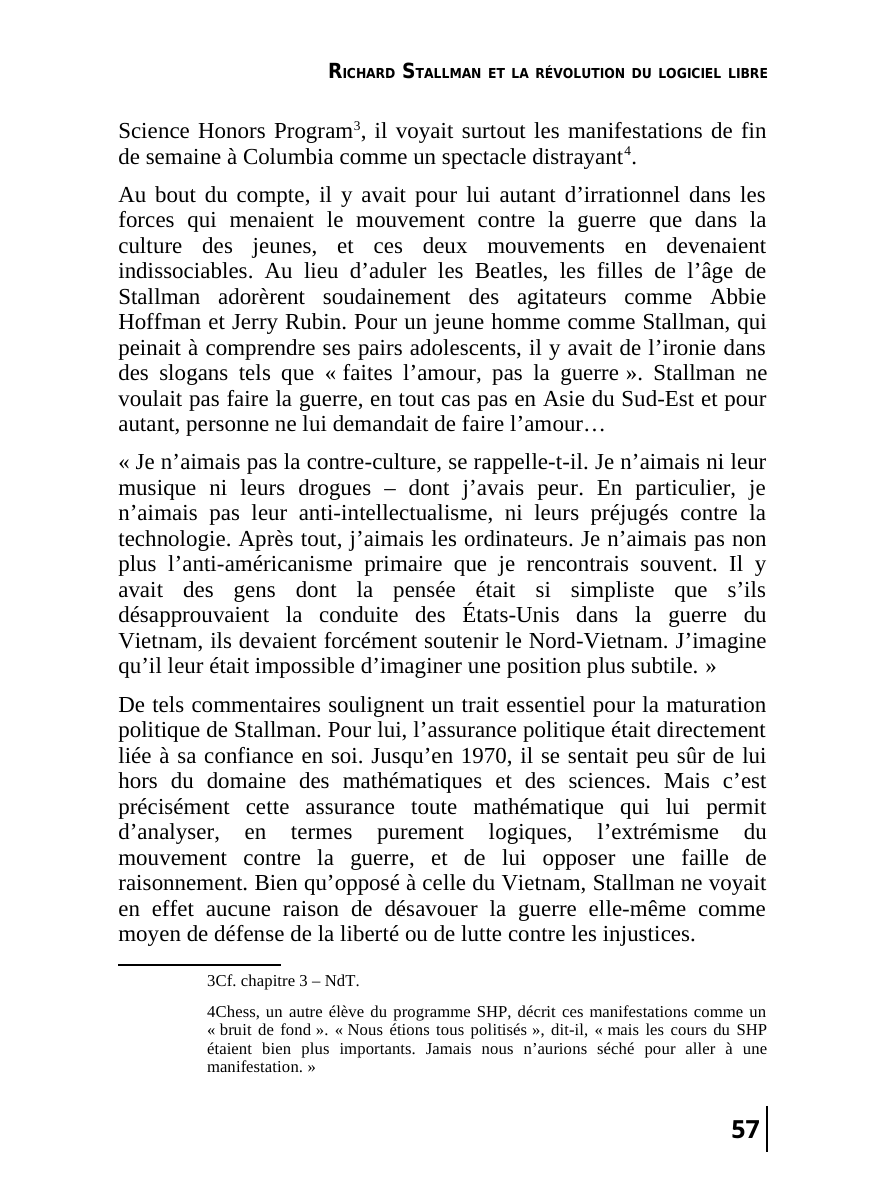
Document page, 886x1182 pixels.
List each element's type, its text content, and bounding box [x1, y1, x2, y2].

text Au bout du compte, il y avait pour lui autant d’irrationnel dans les forces qui menaient le mouvement contre la guerre que dans la culture des jeunes, et ces deux mouvements en devenaient indissociables. Au lieu d’aduler les Beatles, les filles de l’âge de Stallman adorèrent soudainement des agitateurs comme Abbie Hoffman et Jerry Rubin. Pour un jeune homme comme Stallman, qui peinait à comprendre ses pairs adolescents, il y avait de l’ironie dans des slogans tels que « faites l’amour, pas la guerre ». Stallman ne voulait pas faire la guerre, en tout cas pas en Asie du Sud-Est et pour autant, personne ne lui demandait de faire l’amour… [118, 182, 768, 437]
text De tels commentaires soulignent un trait essentiel pour la maturation politique de Stallman. Pour lui, l’assurance politique était directement liée à sa confiance en soi. Jusqu’en 1970, il se sentait peu sûr de lui hors du domaine des mathématiques et des sciences. Mais c’est précisément cette assurance toute mathématique qui lui permit d’analyser, en termes purement logiques, l’extrémisme du mouvement contre la guerre, et de lui opposer une faille de raisonnement. Bien qu’opposé à celle du Vietnam, Stallman ne voyait en effet aucune raison de désavouer la guerre elle-même comme moyen de défense de la liberté ou de lutte contre les injustices. [118, 691, 768, 947]
text Chess, un autre élève du programme SHP, décrit ces manifestations comme un « bruit de fond ». « Nous étions tous politisés », dit-il, « mais les cours du SHP étaient bien plus importants. Jamais nous n’aurions séché pour aller à une manifestation. » [207, 1002, 768, 1076]
text « Je n’aimais pas la contre-culture, se rappelle-t-il. Je n’aimais ni leur musique ni leurs drogues – dont j’avais peur. En particulier, je n’aimais pas leur anti-intellectualisme, ni leurs préjugés contre la technologie. Après tout, j’aimais les ordinateurs. Je n’aimais pas non plus l’anti-américanisme primaire que je rencontrais souvent. Il y avait des gens dont la pensée était si simpliste que s’ils désapprouvaient la conduite des États-Unis dans la guerre du Vietnam, ils devaient forcément soutenir le Nord-Vietnam. J’imagine qu’il leur était impossible d’imaginer une position plus subtile. » [118, 449, 768, 679]
text Science Honors Program, il voyait surtout les manifestations de fin de semaine à Columbia comme un spectacle distrayant. [118, 118, 768, 169]
text Cf. chapitre 3 – NdT. [207, 971, 768, 990]
